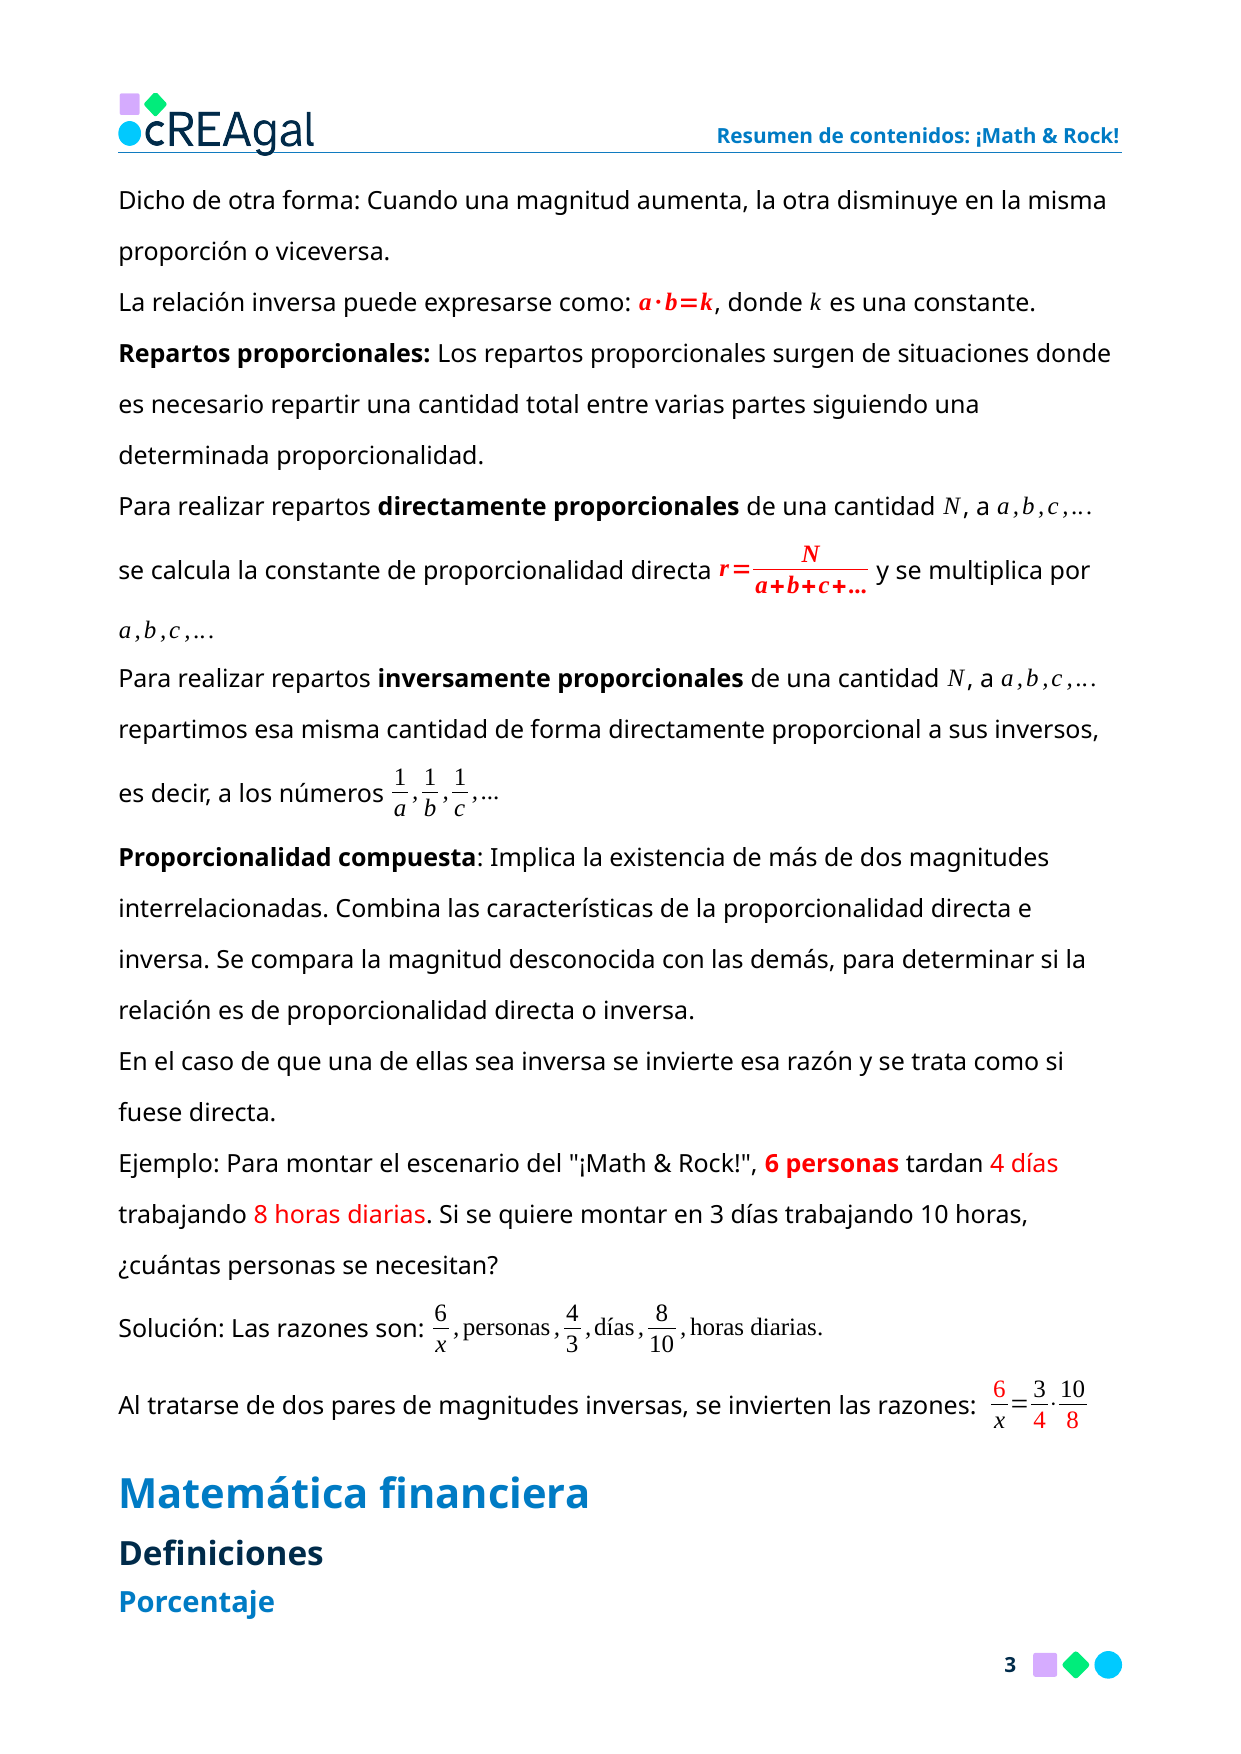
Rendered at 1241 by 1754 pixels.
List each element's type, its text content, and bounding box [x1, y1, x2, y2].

text Ejemplo: Para montar el escenario del "¡Math & Rock!", 6 personas tardan 4 días trabajando 8 horas diarias. Si se quiere montar en 3 días trabajando 10 horas, ¿cuántas personas se necesitan? [118, 1145, 1122, 1282]
text La relación inversa puede expresarse como: , donde es una constante. [118, 284, 1122, 319]
text Para realizar repartos inversamente proporcionales de una cantidad , a repartimos esa misma cantidad de forma directamente proporcional a sus inversos, es decir, a los números [118, 661, 1122, 822]
text Solución: Las razones son: [118, 1298, 1122, 1358]
text Proporcionalidad compuesta: Implica la existencia de más de dos magnitudes interrelacionadas. Combina las características de la proporcionalidad directa e inversa. Se compara la magnitud desconocida con las demás, para determinar si la relación es de proporcionalidad directa o inversa. [118, 839, 1122, 1026]
subtitle Porcentaje [118, 1582, 1122, 1621]
text Dicho de otra forma: Cuando una magnitud aumenta, la otra disminuye en la misma proporción o viceversa. [118, 182, 1122, 268]
text En el caso de que una de ellas sea inversa se invierte esa razón y se trata como si fuese directa. [118, 1043, 1122, 1128]
subtitle Definiciones [118, 1529, 1122, 1575]
subtitle Matemática financiera [118, 1464, 1122, 1521]
text Para realizar repartos directamente proporcionales de una cantidad , a se calcula la constante de proporcionalidad directa y se multiplica por [118, 489, 1122, 644]
picture [118, 93, 314, 156]
text Al tratarse de dos pares de magnitudes inversas, se invierten las razones: [118, 1375, 1122, 1434]
text Repartos proporcionales: Los repartos proporcionales surgen de situaciones donde es necesario repartir una cantidad total entre varias partes siguiendo una determinada proporcionalidad. [118, 336, 1122, 472]
